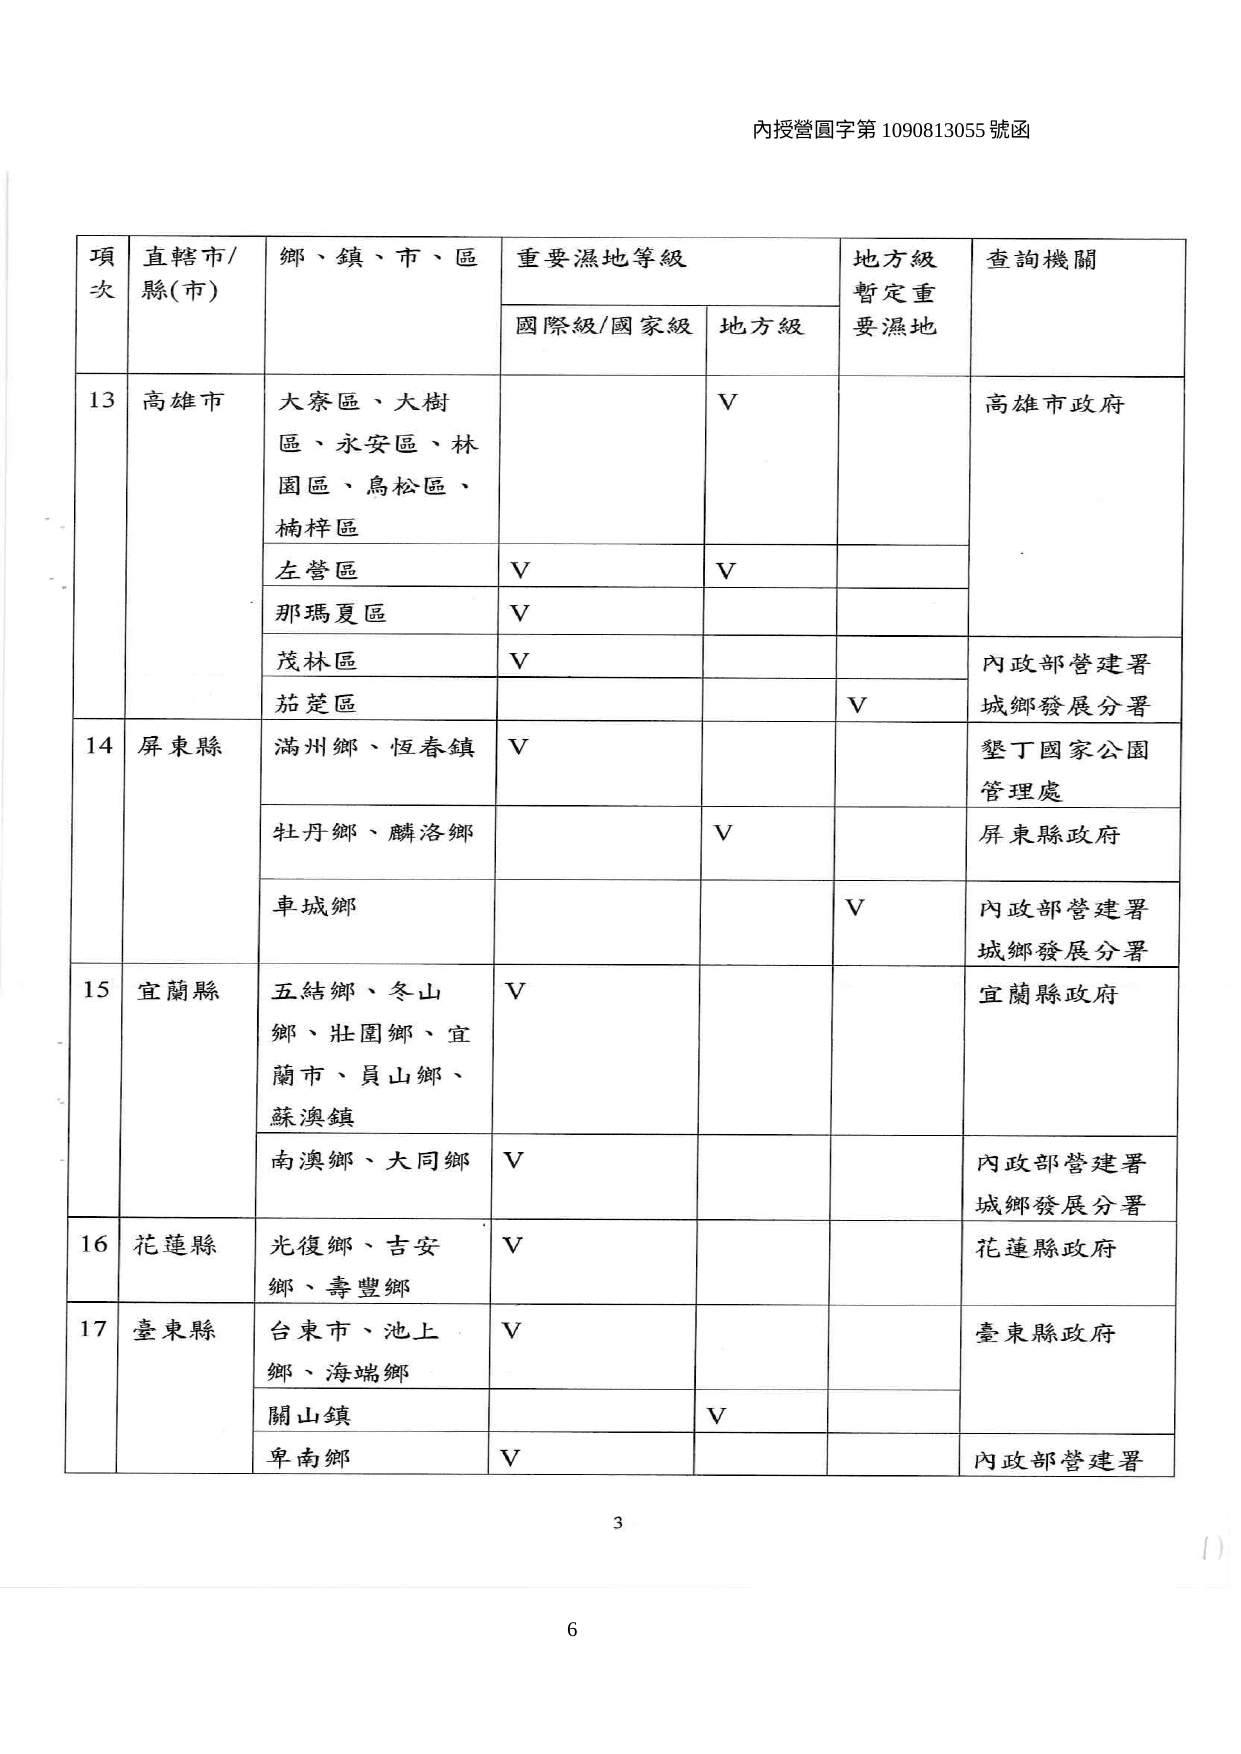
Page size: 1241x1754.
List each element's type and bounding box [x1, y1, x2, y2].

picture [0, 171, 1231, 1588]
